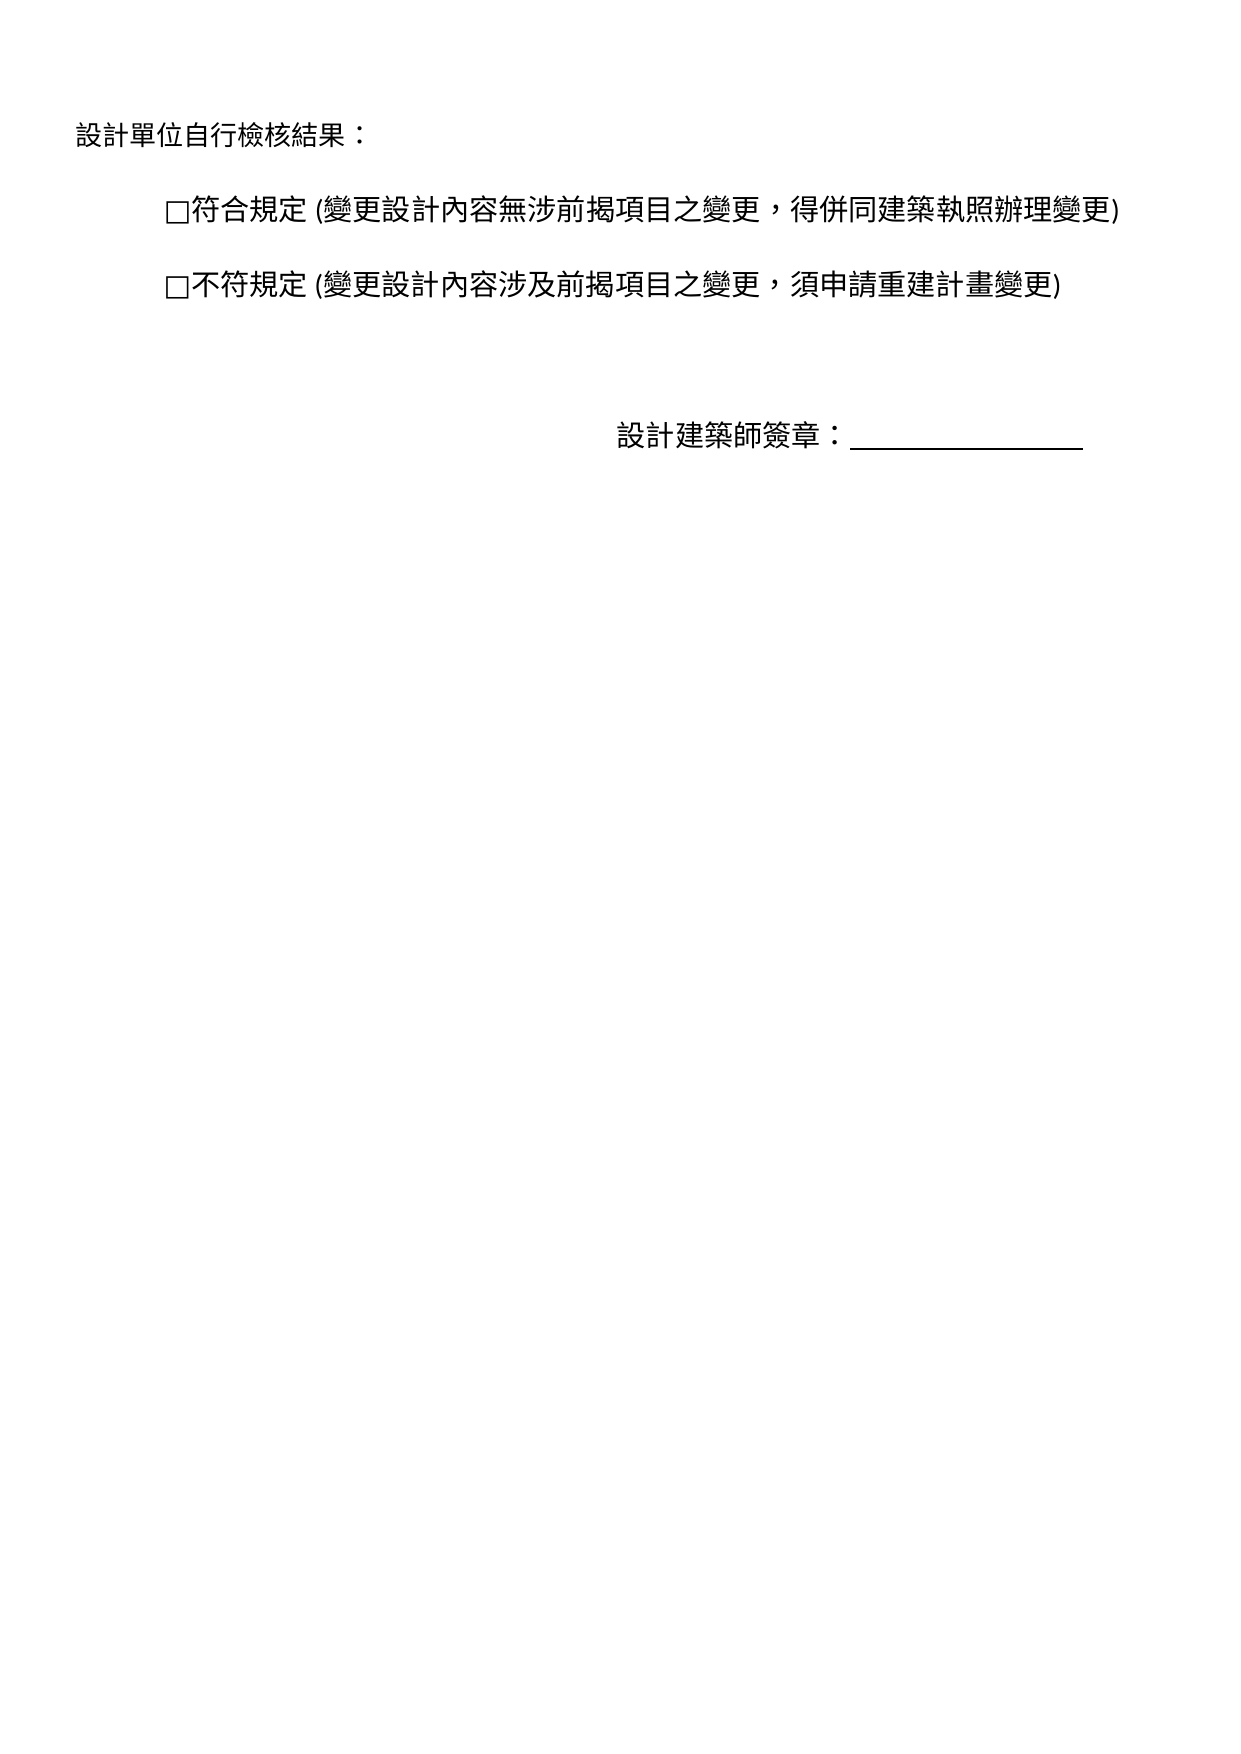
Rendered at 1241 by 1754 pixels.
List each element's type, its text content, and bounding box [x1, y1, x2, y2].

text 設計單位自行檢核結果： [75, 89, 1165, 164]
text □不符規定 (變更設計內容涉及前揭項目之變更，須申請重建計畫變更) [75, 239, 1165, 314]
text 設計建築師簽章： [547, 389, 1165, 464]
text □符合規定 (變更設計內容無涉前揭項目之變更，得併同建築執照辦理變更) [75, 164, 1165, 239]
